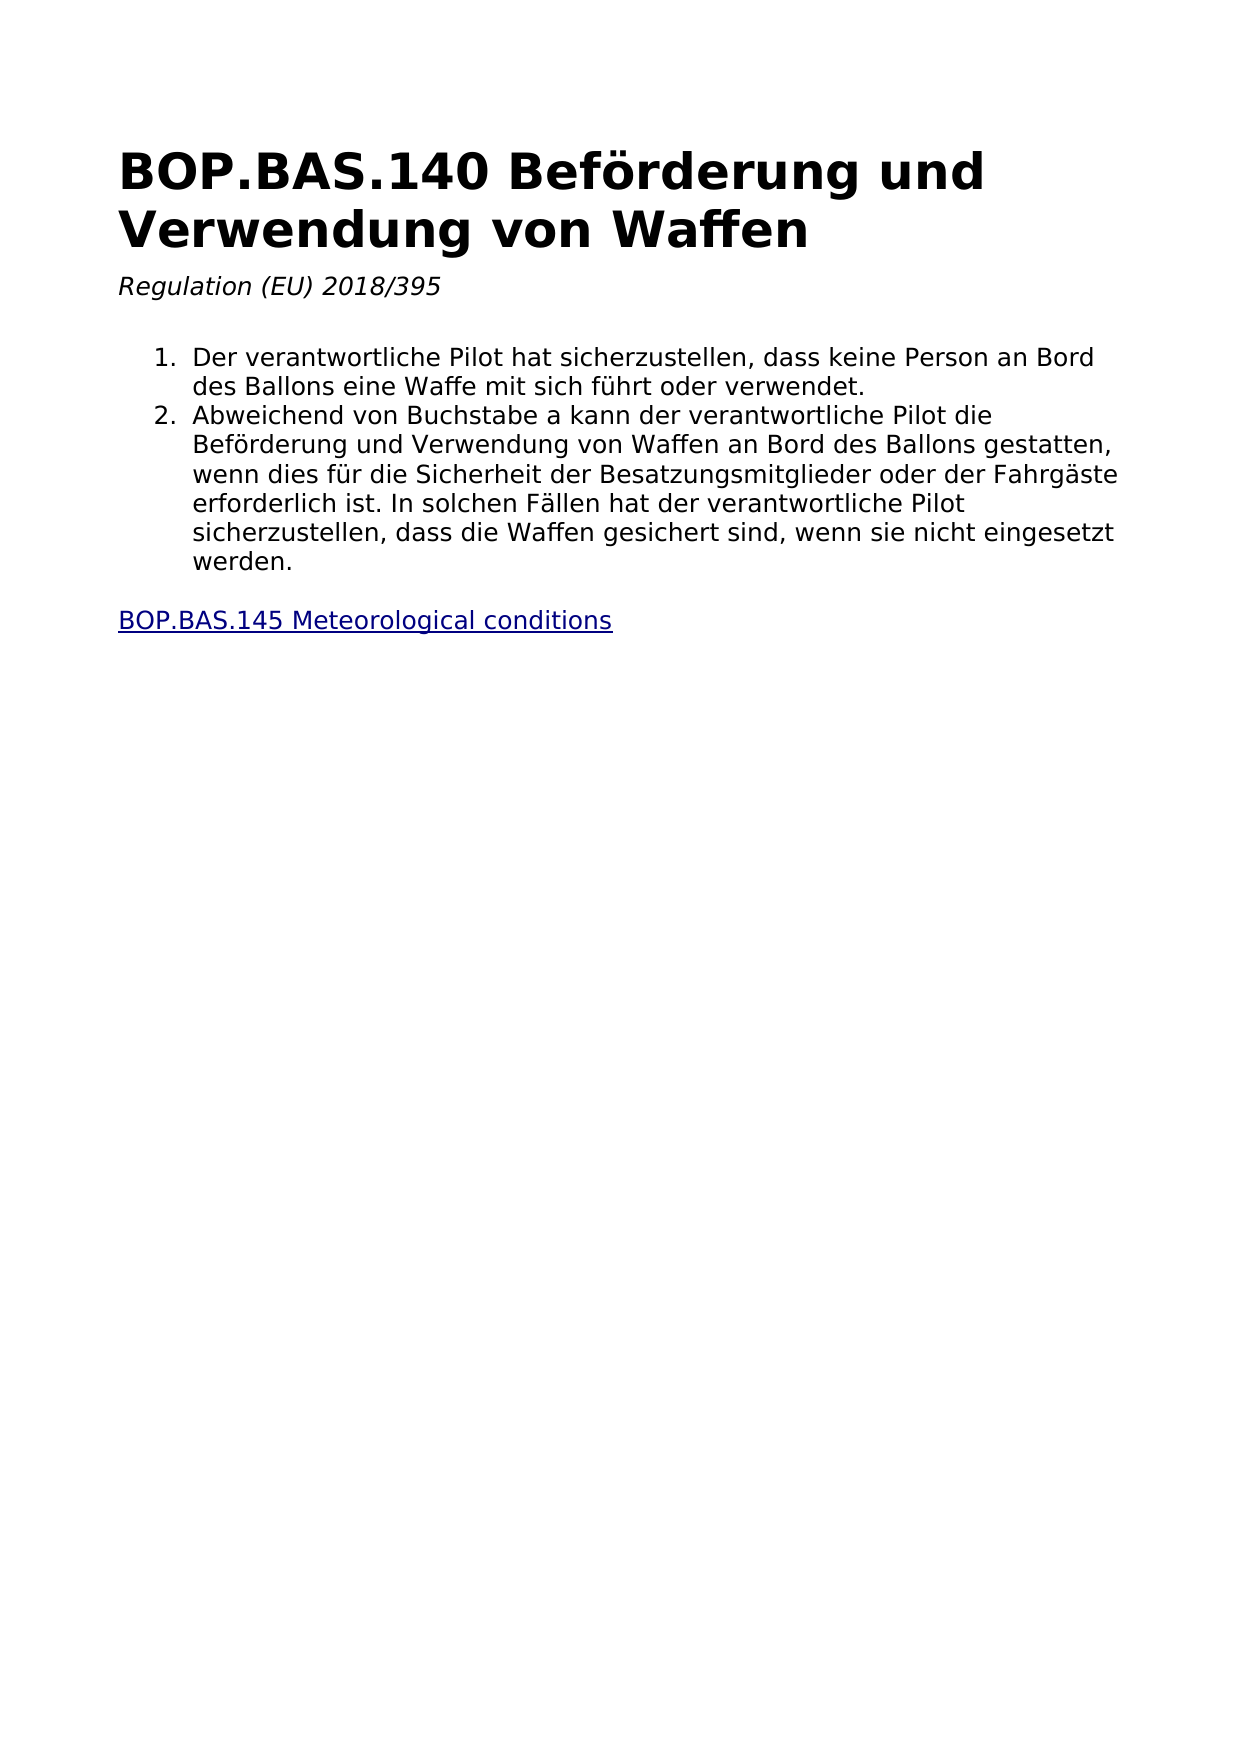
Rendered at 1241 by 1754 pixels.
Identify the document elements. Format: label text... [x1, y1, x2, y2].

list Abweichend von Buchstabe a kann der verantwortliche Pilot die Beförderung und Verwendung von Waffen an Bord des Ballons gestatten, wenn dies für die Sicherheit der Besatzungsmitglieder oder der Fahrgäste erforderlich ist. In solchen Fällen hat der verantwortliche Pilot sicherzustellen, dass die Waffen gesichert sind, wenn sie nicht eingesetzt werden. [177, 402, 1122, 577]
text Regulation (EU) 2018/395 [118, 272, 1122, 301]
subtitle BOP.BAS.140 Beförderung und Verwendung von Waffen [118, 143, 1122, 259]
text BOP.BAS.145 Meteorological conditions [118, 606, 1122, 635]
list Der verantwortliche Pilot hat sicherzustellen, dass keine Person an Bord des Ballons eine Waffe mit sich führt oder verwendet. [177, 343, 1122, 402]
